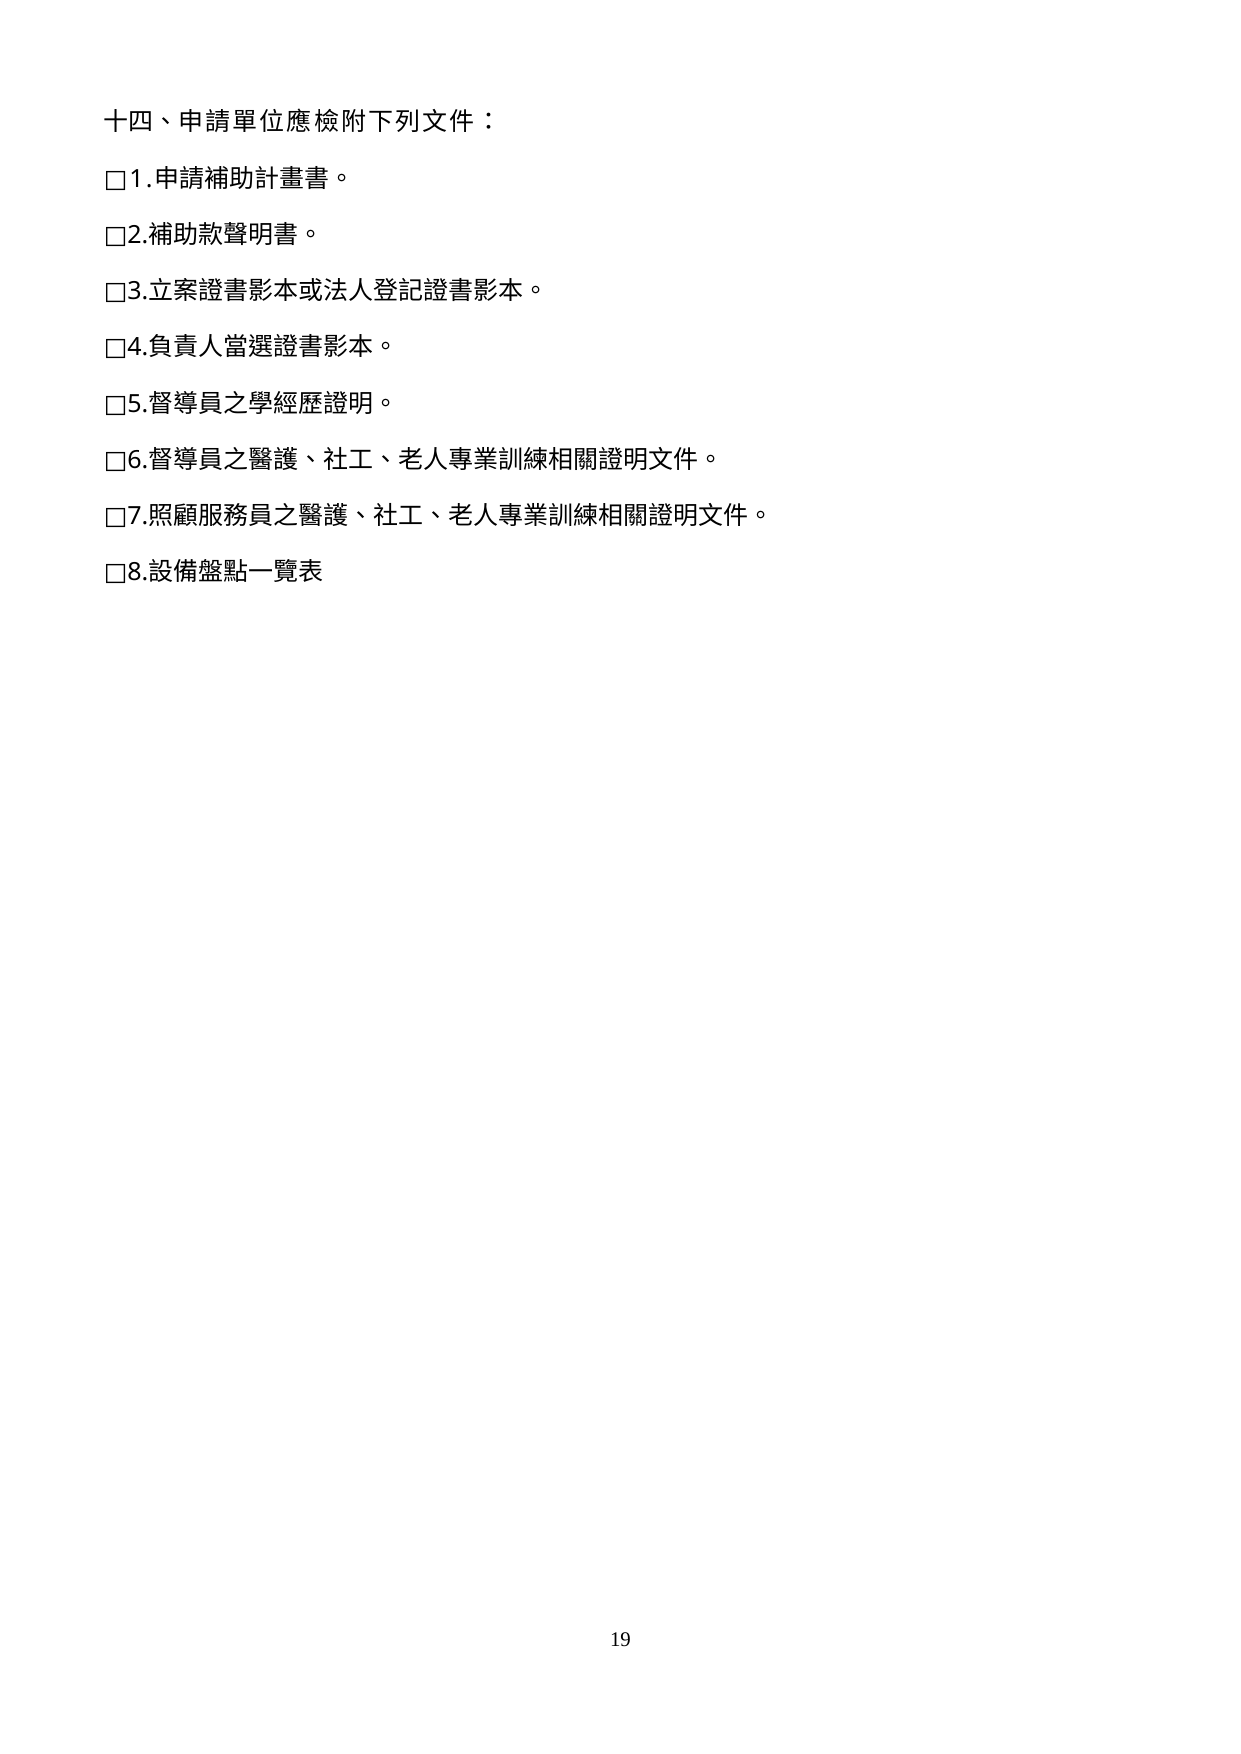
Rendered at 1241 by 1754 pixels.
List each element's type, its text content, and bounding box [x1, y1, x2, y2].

text □7.照顧服務員之醫護、社工、老人專業訓練相關證明文件。 [103, 495, 1137, 532]
text □4.負責人當選證書影本。 [103, 326, 1137, 364]
text □8.設備盤點一覽表 [103, 551, 1137, 589]
text □5.督導員之學經歷證明。 [103, 382, 1137, 420]
text 十四、申請單位應檢附下列文件： [103, 101, 1137, 139]
text □6.督導員之醫護、社工、老人專業訓練相關證明文件。 [103, 439, 1137, 476]
text □2.補助款聲明書。 [103, 214, 1137, 251]
text □1.申請補助計畫書。 [103, 157, 1137, 195]
text □3.立案證書影本或法人登記證書影本。 [103, 270, 1137, 307]
